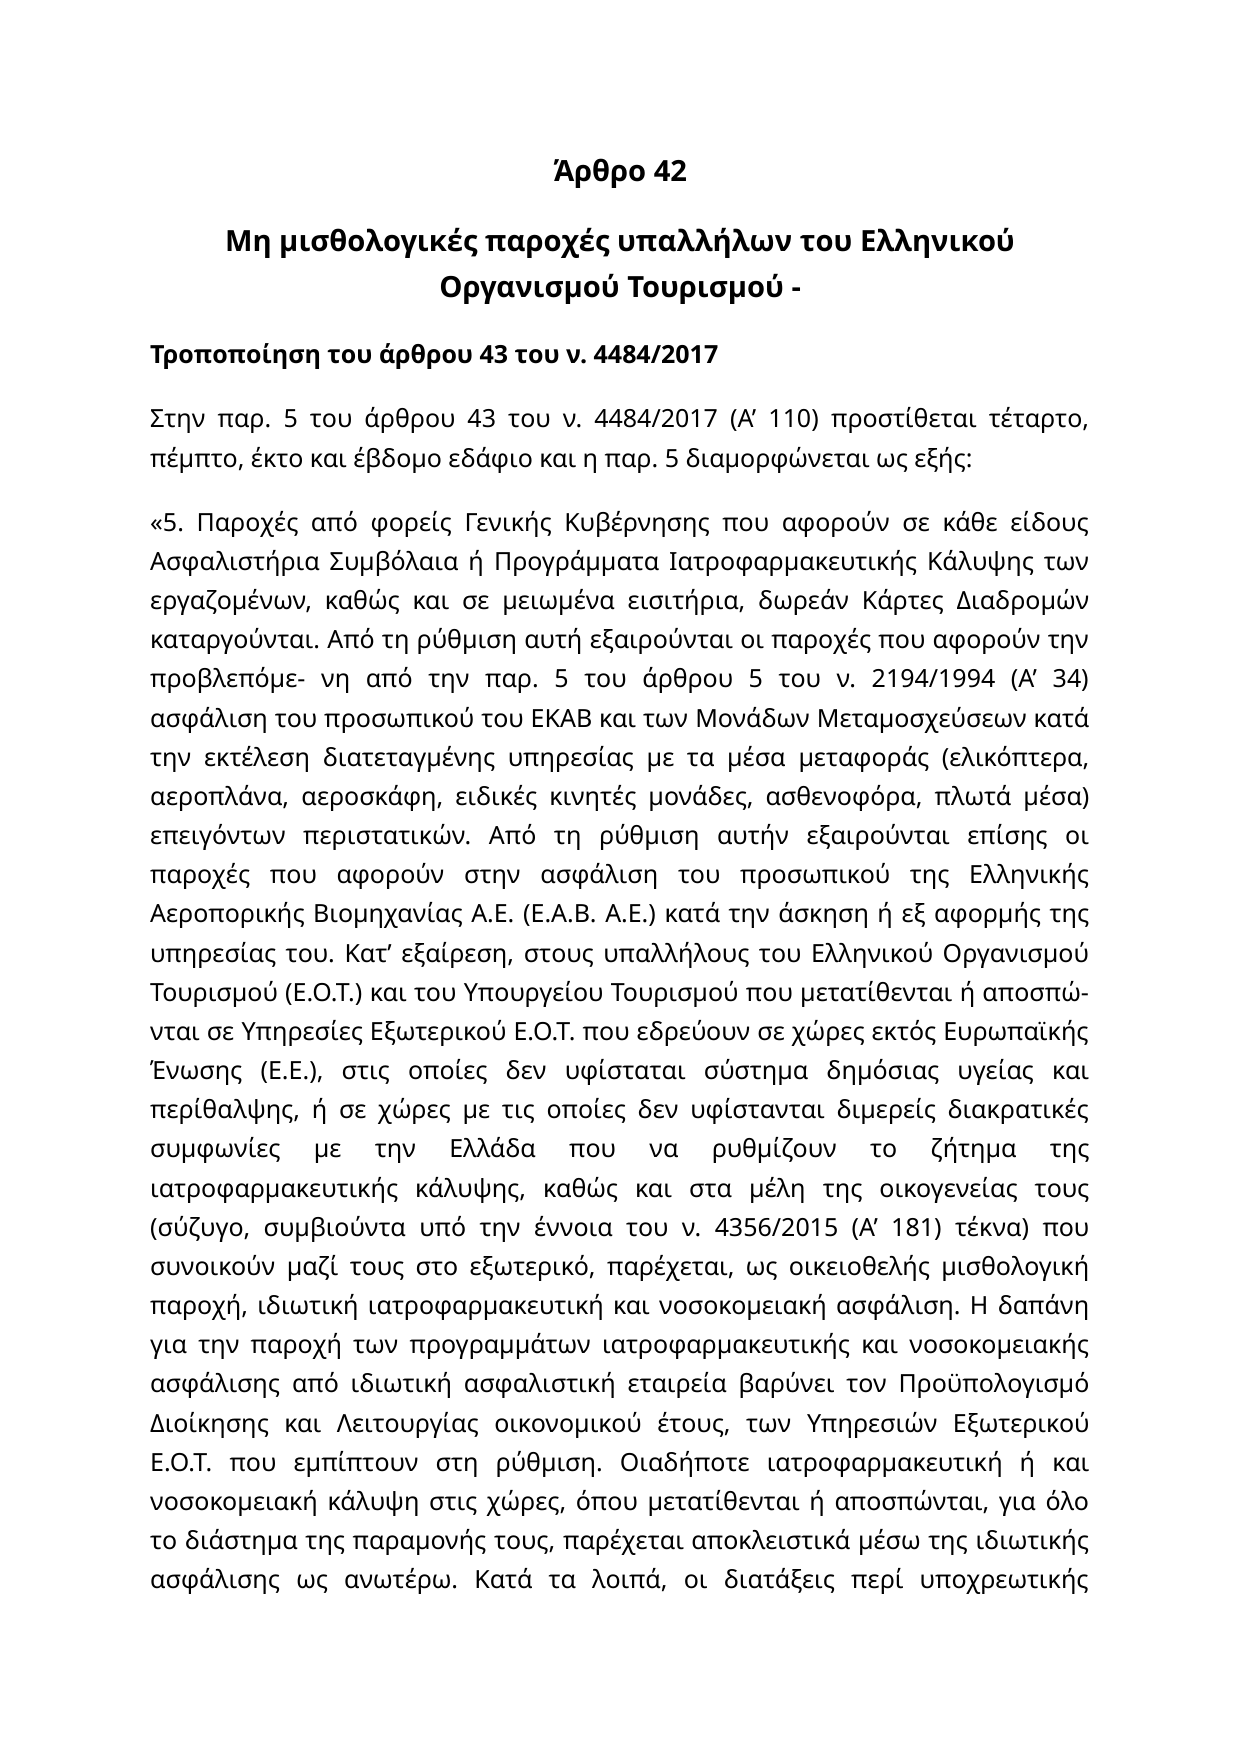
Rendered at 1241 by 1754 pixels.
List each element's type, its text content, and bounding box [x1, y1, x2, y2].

subtitle Άρθρο 42 [150, 150, 1090, 190]
text Τροποποίηση του άρθρου 43 του ν. 4484/2017 [150, 337, 1090, 371]
text Στην παρ. 5 του άρθρου 43 του ν. 4484/2017 (Α’ 110) προστίθεται τέταρτο, πέμπτο, έκτο και έβδομο εδάφιο και η παρ. 5 διαμορφώνεται ως εξής: [150, 401, 1090, 474]
subtitle Μη μισθολογικές παροχές υπαλλήλων του Ελληνικού Οργανισμού Τουρισμού - [150, 221, 1090, 306]
text «5. Παροχές από φορείς Γενικής Κυβέρνησης που αφορούν σε κάθε είδους Ασφαλιστήρια Συμβόλαια ή Προγράμματα Ιατροφαρμακευτικής Κάλυψης των εργαζομένων, καθώς και σε μειωμένα εισιτήρια, δωρεάν Κάρτες Διαδρομών καταργούνται. Από τη ρύθμιση αυτή εξαιρούνται οι παροχές που αφορούν την προβλεπόμε- νη από την παρ. 5 του άρθρου 5 του ν. 2194/1994 (Α’ 34) ασφάλιση του προσωπικού του ΕΚΑΒ και των Μονάδων Μεταμοσχεύσεων κατά την εκτέλεση διατεταγμένης υπηρεσίας με τα μέσα μεταφοράς (ελικόπτερα, αεροπλάνα, αεροσκάφη, ειδικές κινητές μονάδες, ασθενοφόρα, πλωτά μέσα) επειγόντων περιστατικών. Από τη ρύθμιση αυτήν εξαιρούνται επίσης οι παροχές που αφορούν στην ασφάλιση του προσωπικού της Ελληνικής Αεροπορικής Βιομηχανίας Α.Ε. (Ε.Α.Β. Α.Ε.) κατά την άσκηση ή εξ αφορμής της υπηρεσίας του. Κατ’ εξαίρεση, στους υπαλλήλους του Ελληνικού Οργανισμού Τουρισμού (Ε.Ο.Τ.) και του Υπουργείου Τουρισμού που μετατίθενται ή αποσπώ- νται σε Υπηρεσίες Εξωτερικού Ε.Ο.Τ. που εδρεύουν σε χώρες εκτός Ευρωπαϊκής Ένωσης (Ε.Ε.), στις οποίες δεν υφίσταται σύστημα δημόσιας υγείας και περίθαλψης, ή σε χώρες με τις οποίες δεν υφίστανται διμερείς διακρατικές συμφωνίες με την Ελλάδα που να ρυθμίζουν το ζήτημα της ιατροφαρμακευτικής κάλυψης, καθώς και στα μέλη της οικογενείας τους (σύζυγο, συμβιούντα υπό την έννοια του ν. 4356/2015 (Α’ 181) τέκνα) που συνοικούν μαζί τους στο εξωτερικό, παρέχεται, ως οικειοθελής μισθολογική παροχή, ιδιωτική ιατροφαρμακευτική και νοσοκομειακή ασφάλιση. Η δαπάνη για την παροχή των προγραμμάτων ιατροφαρμακευτικής και νοσοκομειακής ασφάλισης από ιδιωτική ασφαλιστική εταιρεία βαρύνει τον Προϋπολογισμό Διοίκησης και Λειτουργίας οικονομικού έτους, των Υπηρεσιών Εξωτερικού Ε.Ο.Τ. που εμπίπτουν στη ρύθμιση. Οιαδήποτε ιατροφαρμακευτική ή και νοσοκομειακή κάλυψη στις χώρες, όπου μετατίθενται ή αποσπώνται, για όλο το διάστημα της παραμονής τους, παρέχεται αποκλειστικά μέσω της ιδιωτικής ασφάλισης ως ανωτέρω. Κατά τα λοιπά, οι διατάξεις περί υποχρεωτικής [150, 504, 1090, 1596]
